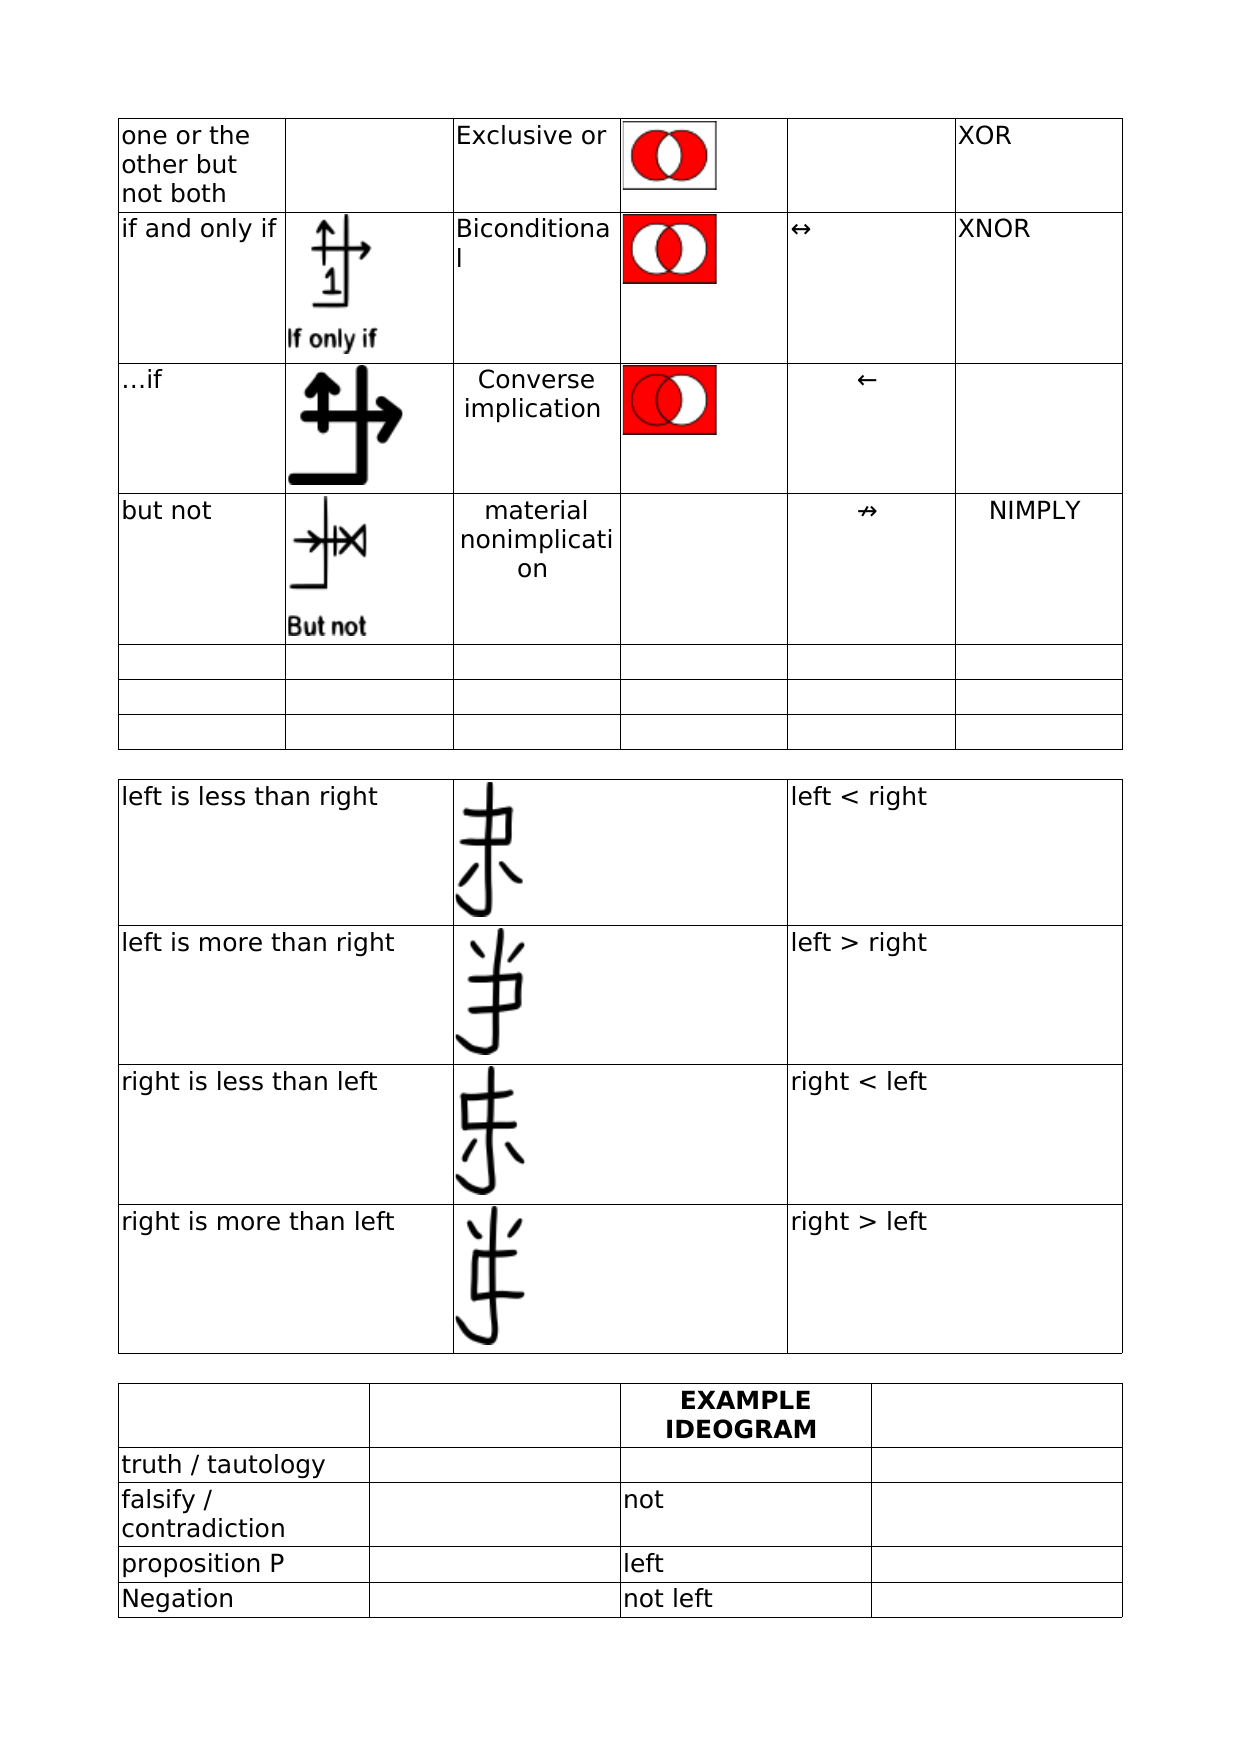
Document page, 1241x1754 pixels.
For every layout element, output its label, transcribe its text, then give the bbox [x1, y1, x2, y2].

table_cell [119, 715, 285, 749]
table_header [454, 780, 787, 925]
table_cell left [621, 1547, 871, 1582]
table_cell [872, 1583, 1122, 1617]
table_cell [454, 1205, 787, 1353]
table_header left < right [788, 780, 1122, 925]
picture [455, 1066, 525, 1195]
table_cell [286, 119, 453, 212]
picture [288, 214, 378, 354]
table_cell [119, 645, 285, 679]
picture [455, 1206, 525, 1345]
table_cell if and only if [119, 213, 285, 362]
table_cell [956, 364, 1122, 493]
table_cell ↔ [788, 213, 955, 362]
table_cell [621, 364, 787, 493]
table_cell [370, 1547, 620, 1582]
table_cell [454, 715, 620, 749]
table_cell [286, 715, 453, 749]
table_cell [621, 715, 787, 749]
table_header [370, 1384, 620, 1447]
table_header [872, 1384, 1122, 1447]
table_cell right is less than left [119, 1065, 453, 1204]
table_cell [872, 1448, 1122, 1482]
picture [455, 782, 523, 917]
table_cell Exclusive or [454, 119, 620, 212]
table_cell [119, 680, 285, 714]
picture [288, 365, 403, 485]
table_cell Converse implication [454, 364, 620, 493]
table_cell [788, 119, 955, 212]
table_cell [621, 494, 787, 644]
table_cell [956, 680, 1122, 714]
table_cell one or the other but not both [119, 119, 285, 212]
table_cell not [621, 1483, 871, 1546]
table_cell left > right [788, 926, 1122, 1064]
table_cell Biconditional [454, 213, 620, 362]
table_cell truth / tautology [119, 1448, 369, 1482]
table_cell proposition P [119, 1547, 369, 1582]
table_cell material nonimplication [454, 494, 620, 644]
picture [288, 496, 367, 636]
table_cell falsify / contradiction [119, 1483, 369, 1546]
table_cell [621, 213, 787, 362]
table_cell [788, 645, 955, 679]
table_cell [454, 926, 787, 1064]
table_cell [286, 213, 453, 362]
table_cell [370, 1483, 620, 1546]
table_cell [788, 680, 955, 714]
table_cell [956, 645, 1122, 679]
table_cell [370, 1583, 620, 1617]
table_cell [788, 715, 955, 749]
table_cell ← [788, 364, 955, 493]
table_cell right is more than left [119, 1205, 453, 1353]
table_cell not left [621, 1583, 871, 1617]
table_header EXAMPLE IDEOGRAM [621, 1384, 871, 1447]
table_cell [956, 715, 1122, 749]
table_cell [286, 364, 453, 493]
table_cell [286, 494, 453, 644]
picture [622, 214, 717, 284]
table_cell [621, 645, 787, 679]
table_cell left is more than right [119, 926, 453, 1064]
table_cell [454, 645, 620, 679]
table_cell [621, 680, 787, 714]
picture [455, 928, 525, 1055]
picture [622, 365, 717, 435]
picture [622, 121, 717, 190]
table_cell but not [119, 494, 285, 644]
table_cell NIMPLY [956, 494, 1122, 644]
table_cell ↛ [788, 494, 955, 644]
table_header left is less than right [119, 780, 453, 925]
table_cell [621, 1448, 871, 1482]
table_cell [454, 1065, 787, 1204]
table_cell XOR [956, 119, 1122, 212]
table_header [119, 1384, 369, 1447]
table_cell [872, 1483, 1122, 1546]
table_cell [872, 1547, 1122, 1582]
table_cell [286, 645, 453, 679]
table_cell Negation [119, 1583, 369, 1617]
table_cell [454, 680, 620, 714]
table_cell …if [119, 364, 285, 493]
table_cell [286, 680, 453, 714]
table_cell right < left [788, 1065, 1122, 1204]
table_cell [621, 119, 787, 212]
table_cell XNOR [956, 213, 1122, 362]
table_cell right > left [788, 1205, 1122, 1353]
table_cell [370, 1448, 620, 1482]
